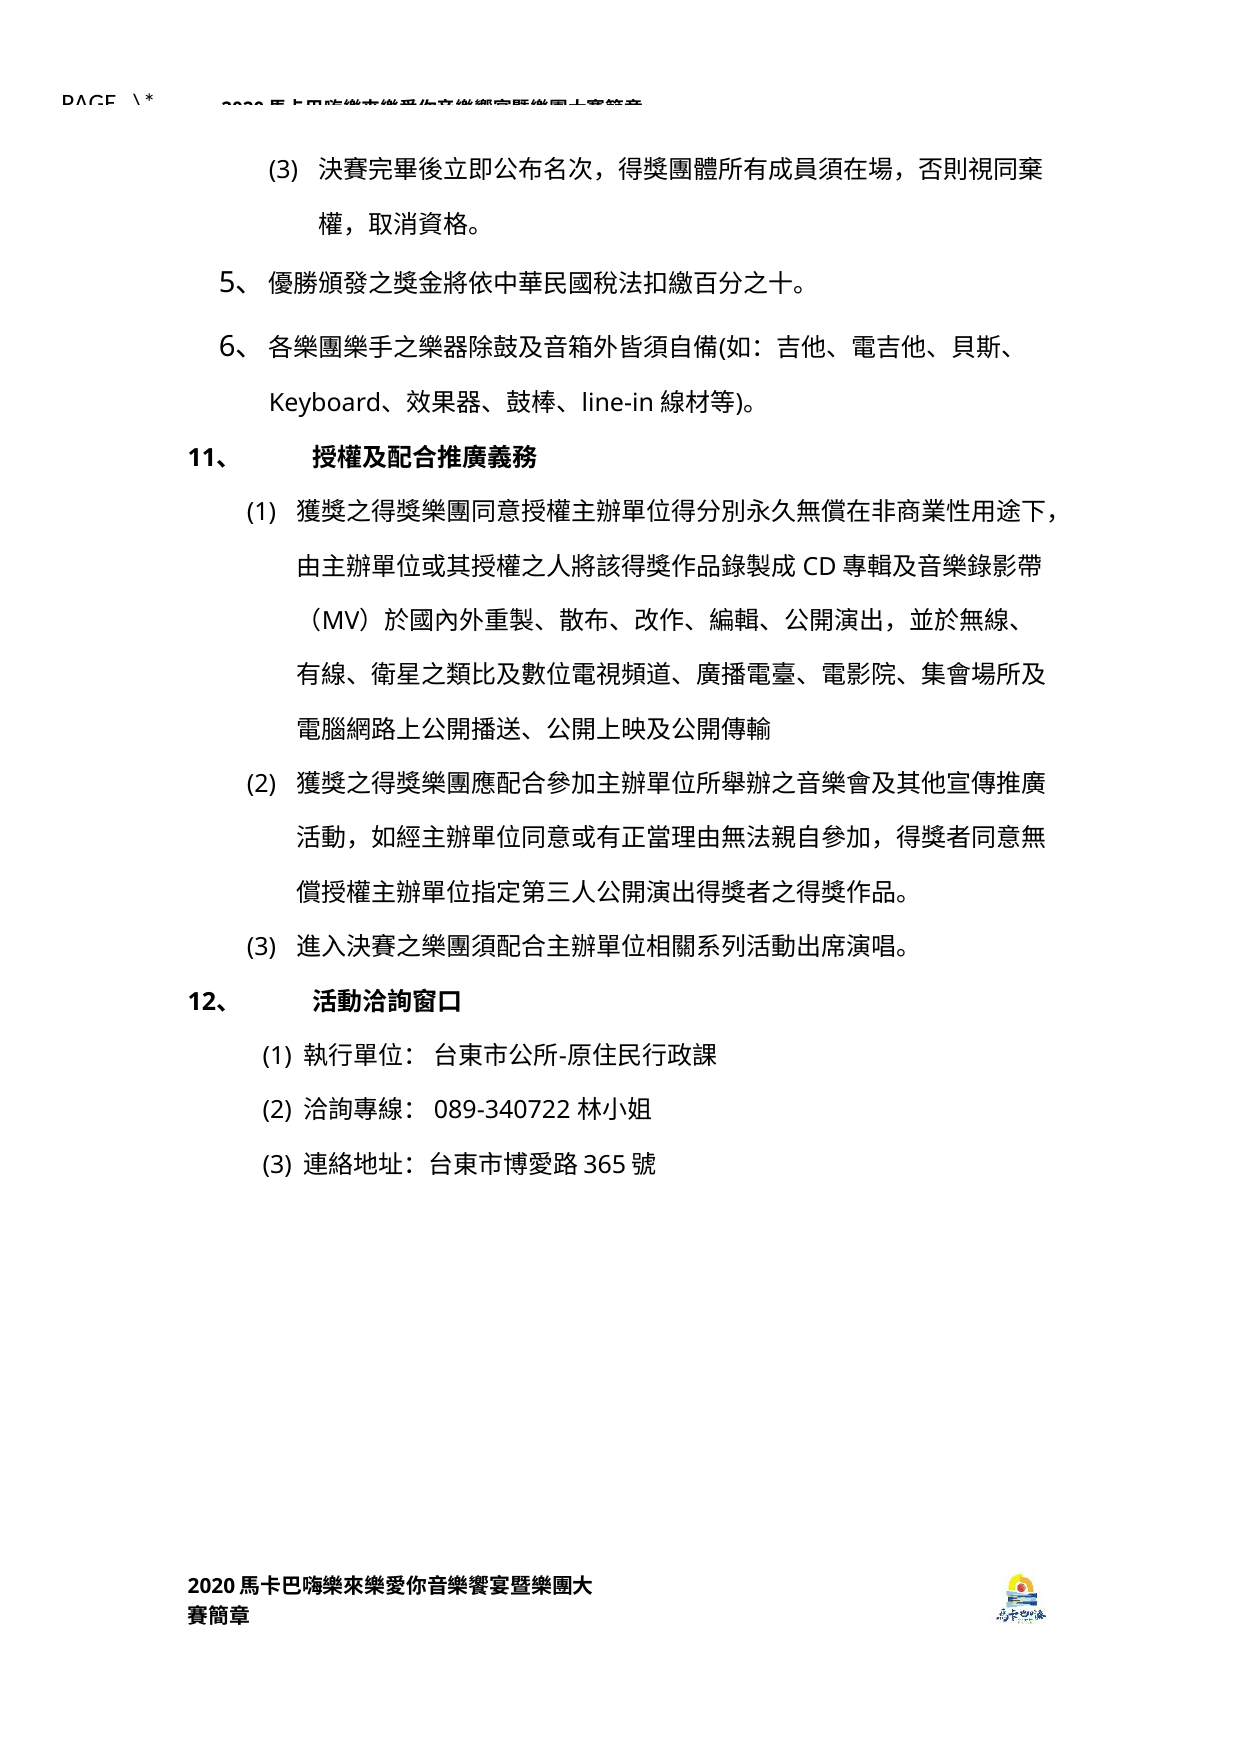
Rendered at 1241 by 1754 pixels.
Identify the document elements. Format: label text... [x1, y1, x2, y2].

picture [990, 1570, 1052, 1629]
list 進入決賽之樂團須配合主辦單位相關系列活動出席演唱。 [247, 927, 1053, 963]
list 獲獎之得獎樂團應配合參加主辦單位所舉辦之音樂會及其他宣傳推廣活動，如經主辦單位同意或有正當理由無法親自參加，得獎者同意無償授權主辦單位指定第三人公開演出得獎者之得獎作品。 [247, 763, 1053, 908]
list 獲獎之得獎樂團同意授權主辦單位得分別永久無償在非商業性用途下，由主辦單位或其授權之人將該得獎作品錄製成 CD 專輯及音樂錄影帶（MV）於國內外重製、散布、改作、編輯、公開演出，並於無線、有線、衛星之類比及數位電視頻道、廣播電臺、電影院、集會場所及電腦網路上公開播送、公開上映及公開傳輸 [247, 492, 1053, 745]
list 決賽完畢後立即公布名次，得獎團體所有成員須在場，否則視同棄權，取消資格。 [269, 150, 1053, 241]
list 授權及配合推廣義務 [187, 437, 1053, 473]
list 各樂團樂手之樂器除鼓及音箱外皆須自備(如：吉他、電吉他、貝斯、Keyboard、效果器、鼓棒、line-in 線材等)。 [219, 322, 1053, 419]
list 連絡地址：台東市博愛路365號 [262, 1144, 1053, 1180]
list 執行單位： 台東市公所-原住民行政課 [262, 1035, 1053, 1072]
list 洽詢專線： 089-340722 林小姐 [262, 1090, 1053, 1126]
list 活動洽詢窗口 [187, 981, 1053, 1017]
list 優勝頒發之獎金將依中華民國稅法扣繳百分之十。 [219, 259, 1053, 301]
